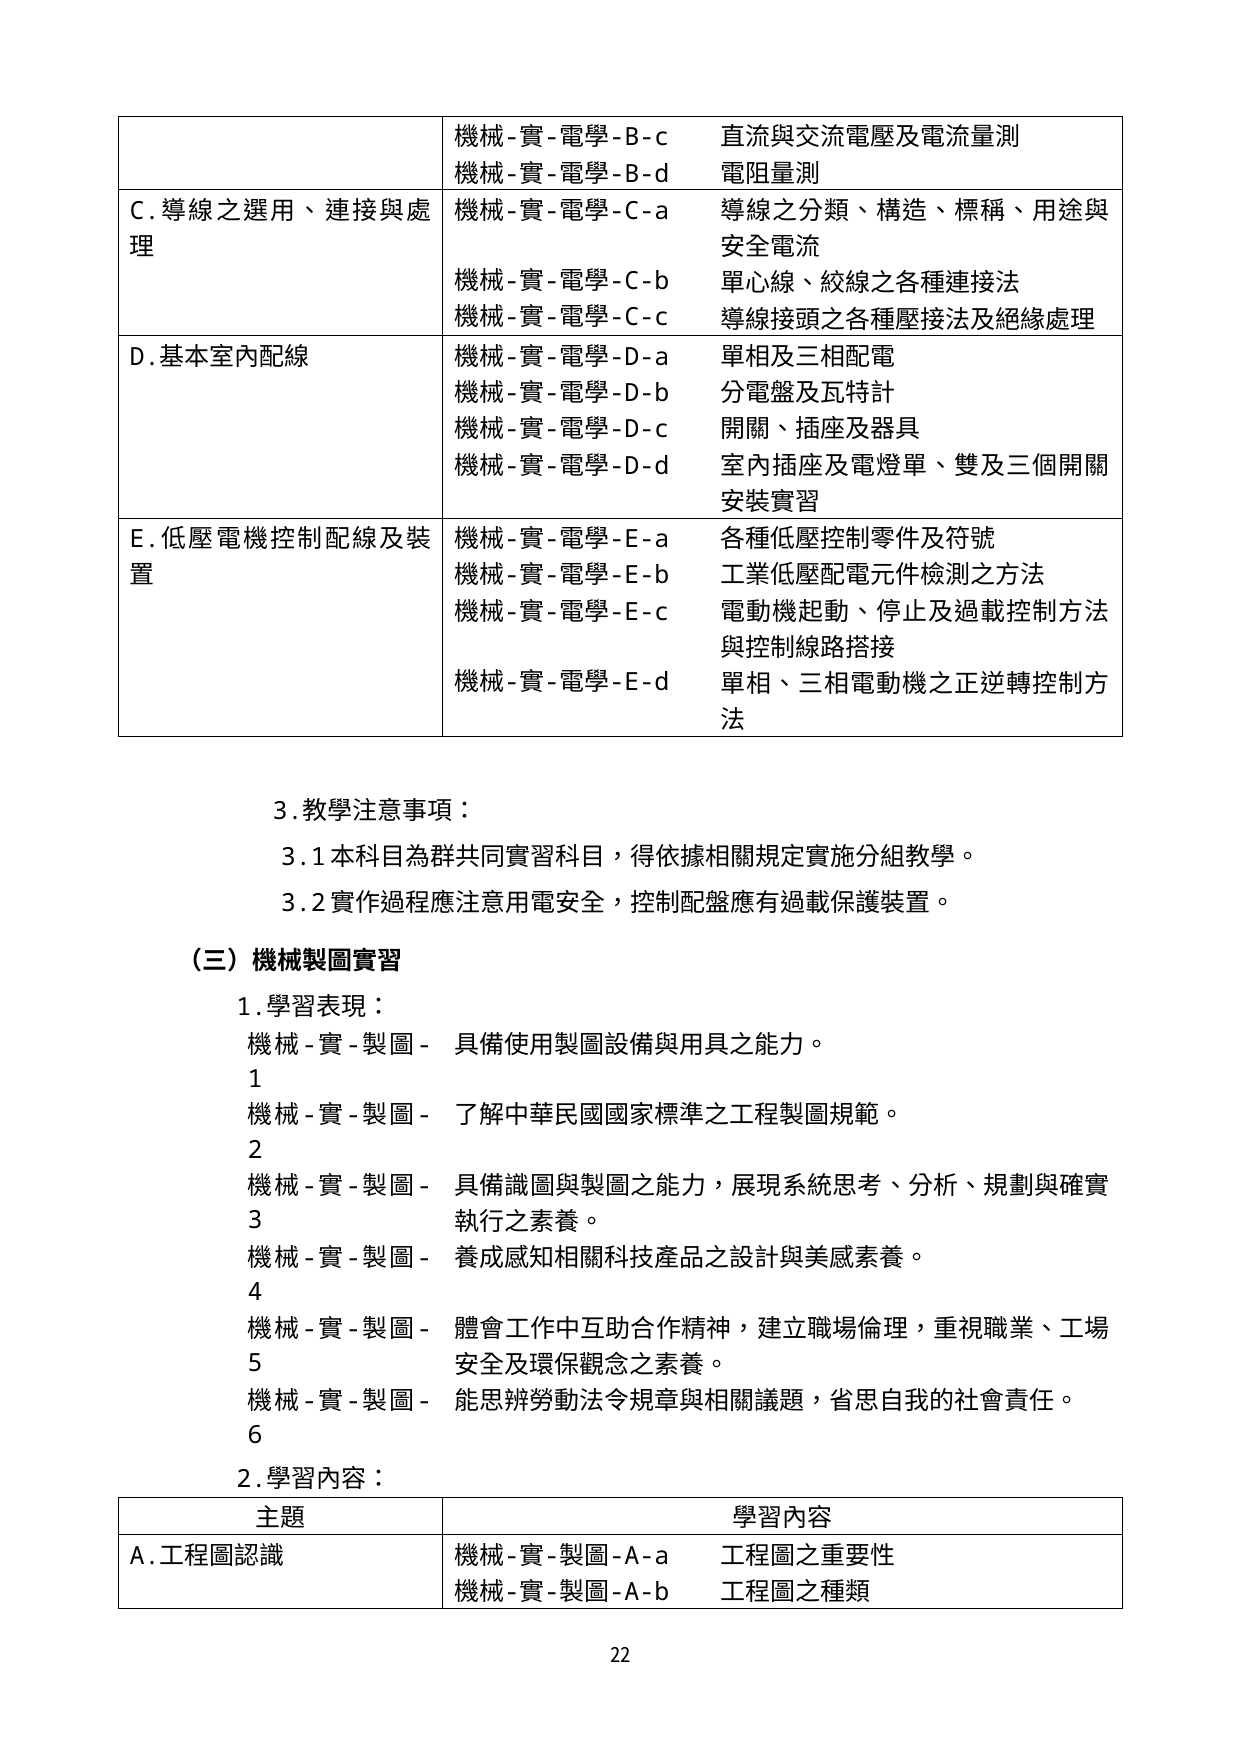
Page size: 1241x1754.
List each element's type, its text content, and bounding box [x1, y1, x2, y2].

table_cell 直流與交流電壓及電流量測 電阻量測 [709, 117, 1122, 189]
table_cell 機械-實-電學-C-a 機械-實-電學-C-b 機械-實-電學-C-c [443, 190, 709, 335]
table_cell 了解中華民國國家標準之工程製圖規範。 [443, 1095, 1122, 1165]
table_cell 機械-實-製圖-5 [236, 1308, 443, 1381]
table_cell 機械-實-電學-B-c 機械-實-電學-B-d [443, 117, 709, 189]
table_header 機械-實-製圖-1 [236, 1025, 443, 1095]
table_cell 能思辨勞動法令規章與相關議題，省思自我的社會責任。 [443, 1381, 1122, 1451]
table_header 學習內容 [443, 1498, 1122, 1534]
table_cell D.基本室內配線 [119, 336, 442, 518]
table_cell 機械-實-製圖-2 [236, 1095, 443, 1165]
table_cell C.導線之選用、連接與處理 [119, 190, 442, 335]
table_cell E.低壓電機控制配線及裝置 [119, 519, 442, 736]
text 3.2實作過程應注意用電安全，控制配盤應有過載保護裝置。 [281, 875, 1122, 921]
table_cell 機械-實-製圖-4 [236, 1238, 443, 1308]
table_cell 具備識圖與製圖之能力，展現系統思考、分析、規劃與確實執行之素養。 [443, 1165, 1122, 1238]
table_cell 工程圖之重要性 工程圖之種類 [709, 1535, 1122, 1608]
table_cell 機械-實-電學-D-a 機械-實-電學-D-b 機械-實-電學-D-c 機械-實-電學-D-d [443, 336, 709, 518]
text （三）機械製圖實習 [169, 933, 1122, 979]
text 2.學習內容： [118, 1451, 1122, 1497]
table_cell 機械-實-製圖-3 [236, 1165, 443, 1238]
table_cell 單相及三相配電 分電盤及瓦特計 開關、插座及器具 室內插座及電燈單、雙及三個開關安裝實習 [709, 336, 1122, 518]
table_cell 機械-實-製圖-A-a 機械-實-製圖-A-b [443, 1535, 709, 1608]
table_cell 機械-實-製圖-6 [236, 1381, 443, 1451]
table_cell A.工程圖認識 [119, 1535, 442, 1608]
table_cell 體會工作中互助合作精神，建立職場倫理，重視職業、工場安全及環保觀念之素養。 [443, 1308, 1122, 1381]
table_cell 各種低壓控制零件及符號 工業低壓配電元件檢測之方法 電動機起動、停止及過載控制方法與控制線路搭接 單相、三相電動機之正逆轉控制方法 [709, 519, 1122, 736]
table_header 主題 [119, 1498, 442, 1534]
text 3.1本科目為群共同實習科目，得依據相關規定實施分組教學。 [281, 829, 1122, 875]
table_header 具備使用製圖設備與用具之能力。 [443, 1025, 1122, 1095]
table_cell [119, 117, 442, 189]
table_cell 導線之分類、構造、標稱、用途與安全電流 單心線、絞線之各種連接法 導線接頭之各種壓接法及絕緣處理 [709, 190, 1122, 335]
text 1.學習表現： [118, 979, 1122, 1025]
text 3.教學注意事項： [154, 783, 1122, 829]
table_cell 機械-實-電學-E-a 機械-實-電學-E-b 機械-實-電學-E-c 機械-實-電學-E-d [443, 519, 709, 736]
table_cell 養成感知相關科技產品之設計與美感素養。 [443, 1238, 1122, 1308]
